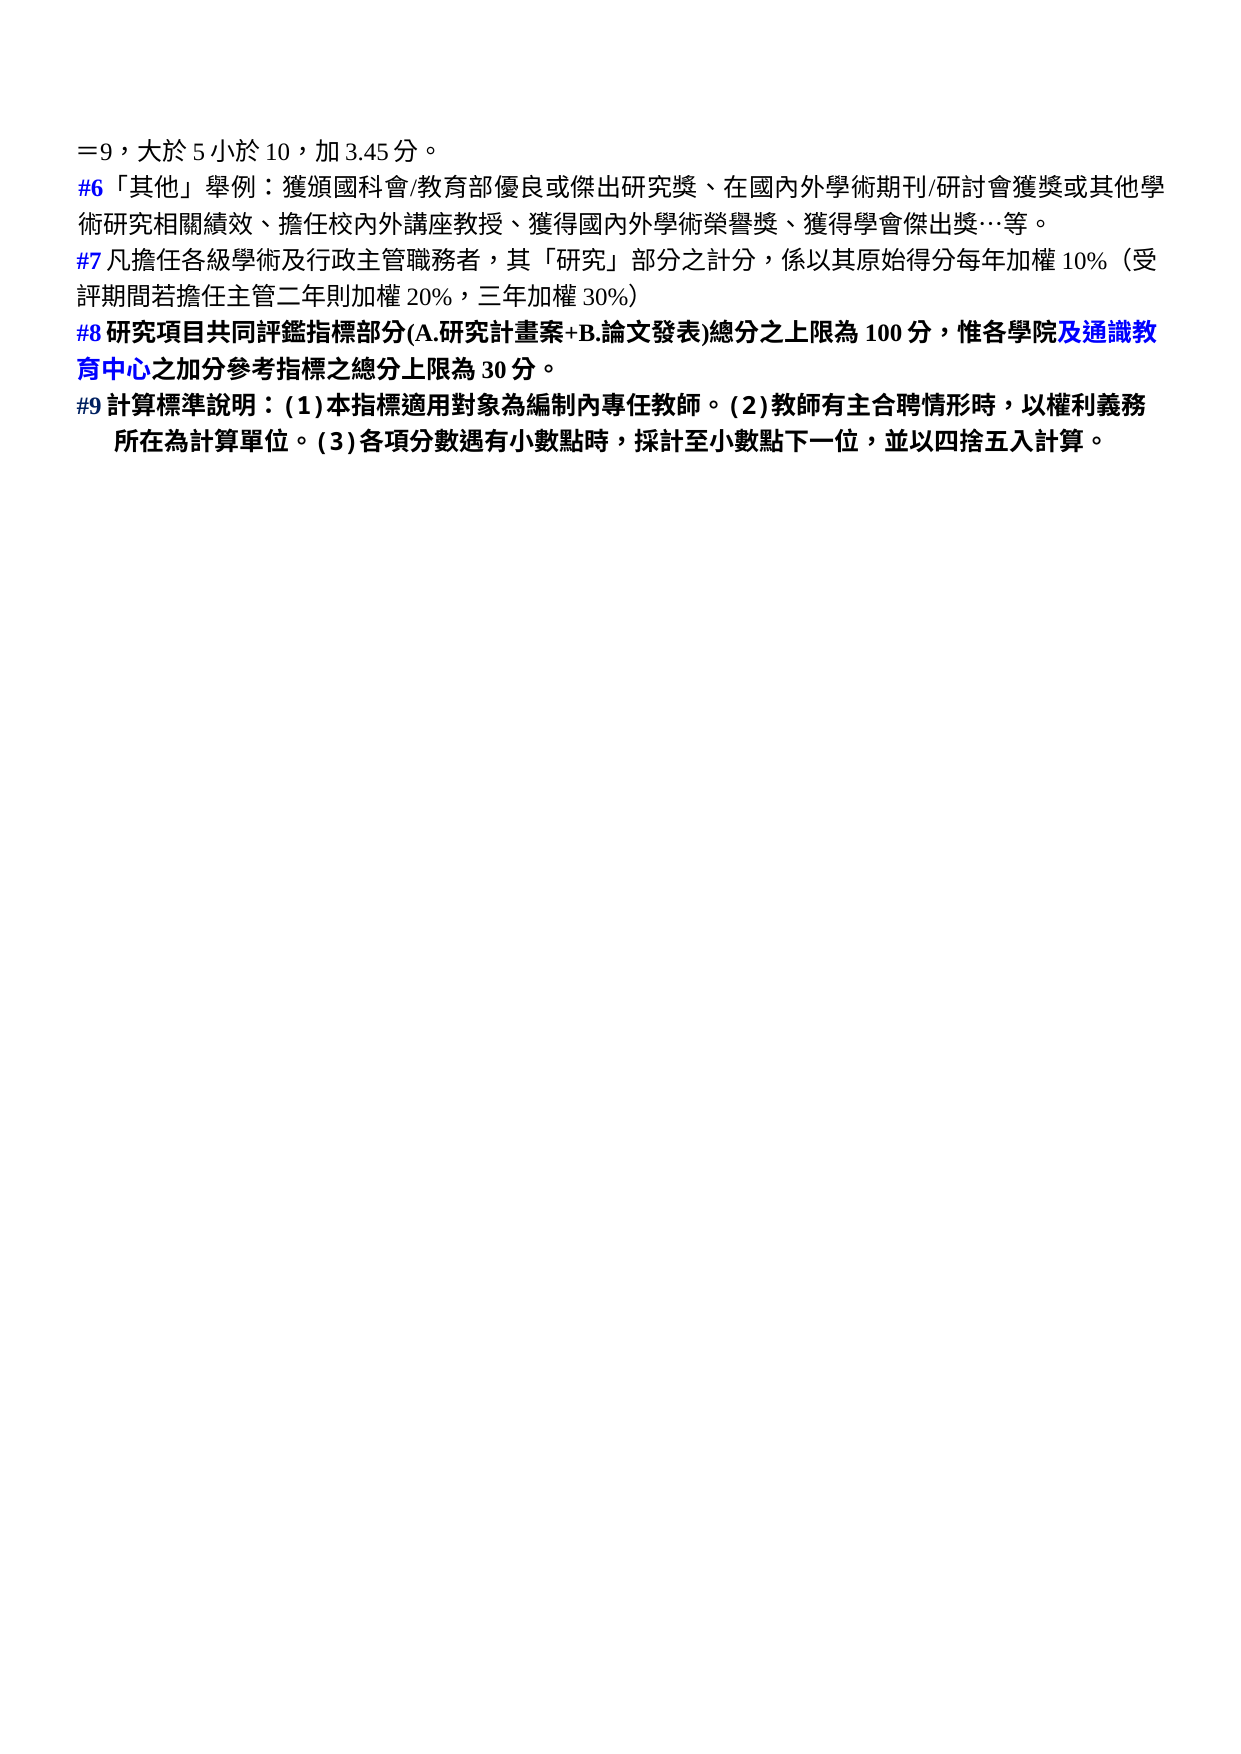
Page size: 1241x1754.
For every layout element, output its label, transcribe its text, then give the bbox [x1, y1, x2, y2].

text #8研究項目共同評鑑指標部分(A.研究計畫案+B.論文發表)總分之上限為100分，惟各學院及通識教育中心之加分參考指標之總分上限為30分。 [76, 313, 1165, 385]
text #6「其他」舉例：獲頒國科會/教育部優良或傑出研究獎、在國內外學術期刊/研討會獲獎或其他學術研究相關績效、擔任校內外講座教授、獲得國內外學術榮譽獎、獲得學會傑出獎…等。 [78, 168, 1165, 240]
text ＝9，大於5小於10，加3.45分。 [75, 132, 1165, 168]
text #9計算標準說明：(1)本指標適用對象為編制內專任教師。(2)教師有主合聘情形時，以權利義務所在為計算單位。(3)各項分數遇有小數點時，採計至小數點下一位，並以四捨五入計算。 [76, 385, 1165, 458]
text #7凡擔任各級學術及行政主管職務者，其「研究」部分之計分，係以其原始得分每年加權10%（受評期間若擔任主管二年則加權20%，三年加權30%） [76, 240, 1165, 313]
